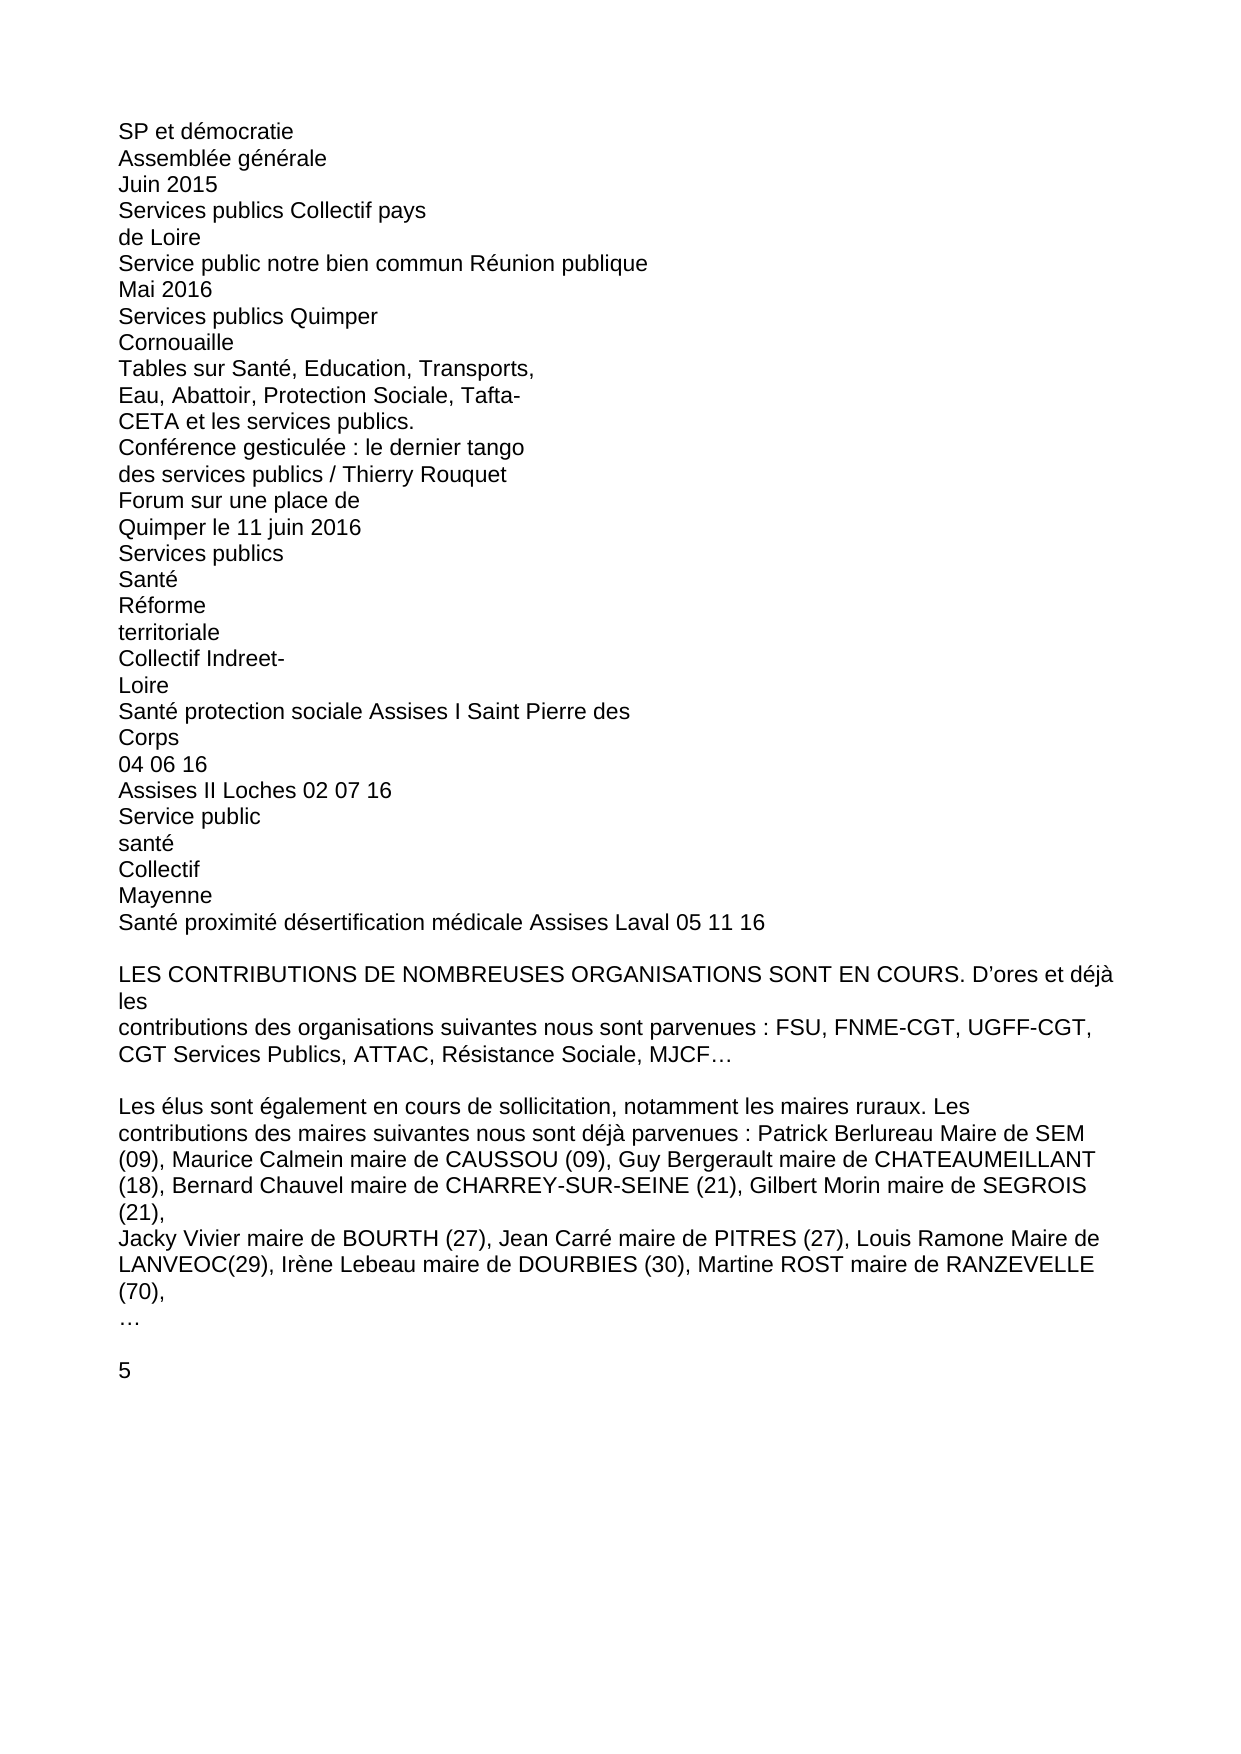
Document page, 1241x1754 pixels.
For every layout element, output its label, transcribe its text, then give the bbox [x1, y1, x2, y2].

text Eau, Abattoir, Protection Sociale, Tafta- [118, 382, 1122, 408]
text Service public notre bien commun Réunion publique [118, 250, 1122, 276]
text … [118, 1304, 1122, 1330]
text Conférence gesticulée : le dernier tango [118, 434, 1122, 461]
text Tables sur Santé, Education, Transports, [118, 355, 1122, 382]
text Réforme [118, 592, 1122, 619]
text territoriale [118, 619, 1122, 645]
text contributions des maires suivantes nous sont déjà parvenues : Patrick Berlureau Maire de SEM [118, 1119, 1122, 1146]
text Jacky Vivier maire de BOURTH (27), Jean Carré maire de PITRES (27), Louis Ramone Maire de [118, 1225, 1122, 1251]
text santé [118, 830, 1122, 856]
text Collectif [118, 856, 1122, 882]
text Mai 2016 [118, 276, 1122, 303]
text contributions des organisations suivantes nous sont parvenues : FSU, FNME-CGT, UGFF-CGT, [118, 1014, 1122, 1041]
text SP et démocratie [118, 118, 1122, 144]
text LES CONTRIBUTIONS DE NOMBREUSES ORGANISATIONS SONT EN COURS. D’ores et déjà les [118, 961, 1122, 1014]
text Services publics Quimper [118, 303, 1122, 329]
text Services publics [118, 540, 1122, 566]
text 5 [118, 1357, 1122, 1383]
text Santé protection sociale Assises I Saint Pierre des [118, 698, 1122, 724]
text (18), Bernard Chauvel maire de CHARREY-SUR-SEINE (21), Gilbert Morin maire de SEGROIS (21), [118, 1172, 1122, 1225]
text CGT Services Publics, ATTAC, Résistance Sociale, MJCF… [118, 1041, 1122, 1067]
text (09), Maurice Calmein maire de CAUSSOU (09), Guy Bergerault maire de CHATEAUMEILLANT [118, 1146, 1122, 1172]
text Corps [118, 724, 1122, 751]
text Santé [118, 566, 1122, 592]
text Service public [118, 803, 1122, 830]
text Collectif Indreet- [118, 645, 1122, 672]
text Loire [118, 672, 1122, 698]
text Les élus sont également en cours de sollicitation, notamment les maires ruraux. Les [118, 1093, 1122, 1119]
text Mayenne [118, 882, 1122, 909]
text de Loire [118, 223, 1122, 250]
text Santé proximité désertification médicale Assises Laval 05 11 16 [118, 909, 1122, 935]
text Quimper le 11 juin 2016 [118, 513, 1122, 540]
text Juin 2015 [118, 171, 1122, 197]
text LANVEOC(29), Irène Lebeau maire de DOURBIES (30), Martine ROST maire de RANZEVELLE (70), [118, 1251, 1122, 1304]
text des services publics / Thierry Rouquet [118, 461, 1122, 487]
text Assises II Loches 02 07 16 [118, 777, 1122, 803]
text Assemblée générale [118, 144, 1122, 171]
text CETA et les services publics. [118, 408, 1122, 434]
text Cornouaille [118, 329, 1122, 355]
text Forum sur une place de [118, 487, 1122, 513]
text 04 06 16 [118, 751, 1122, 777]
text Services publics Collectif pays [118, 197, 1122, 223]
